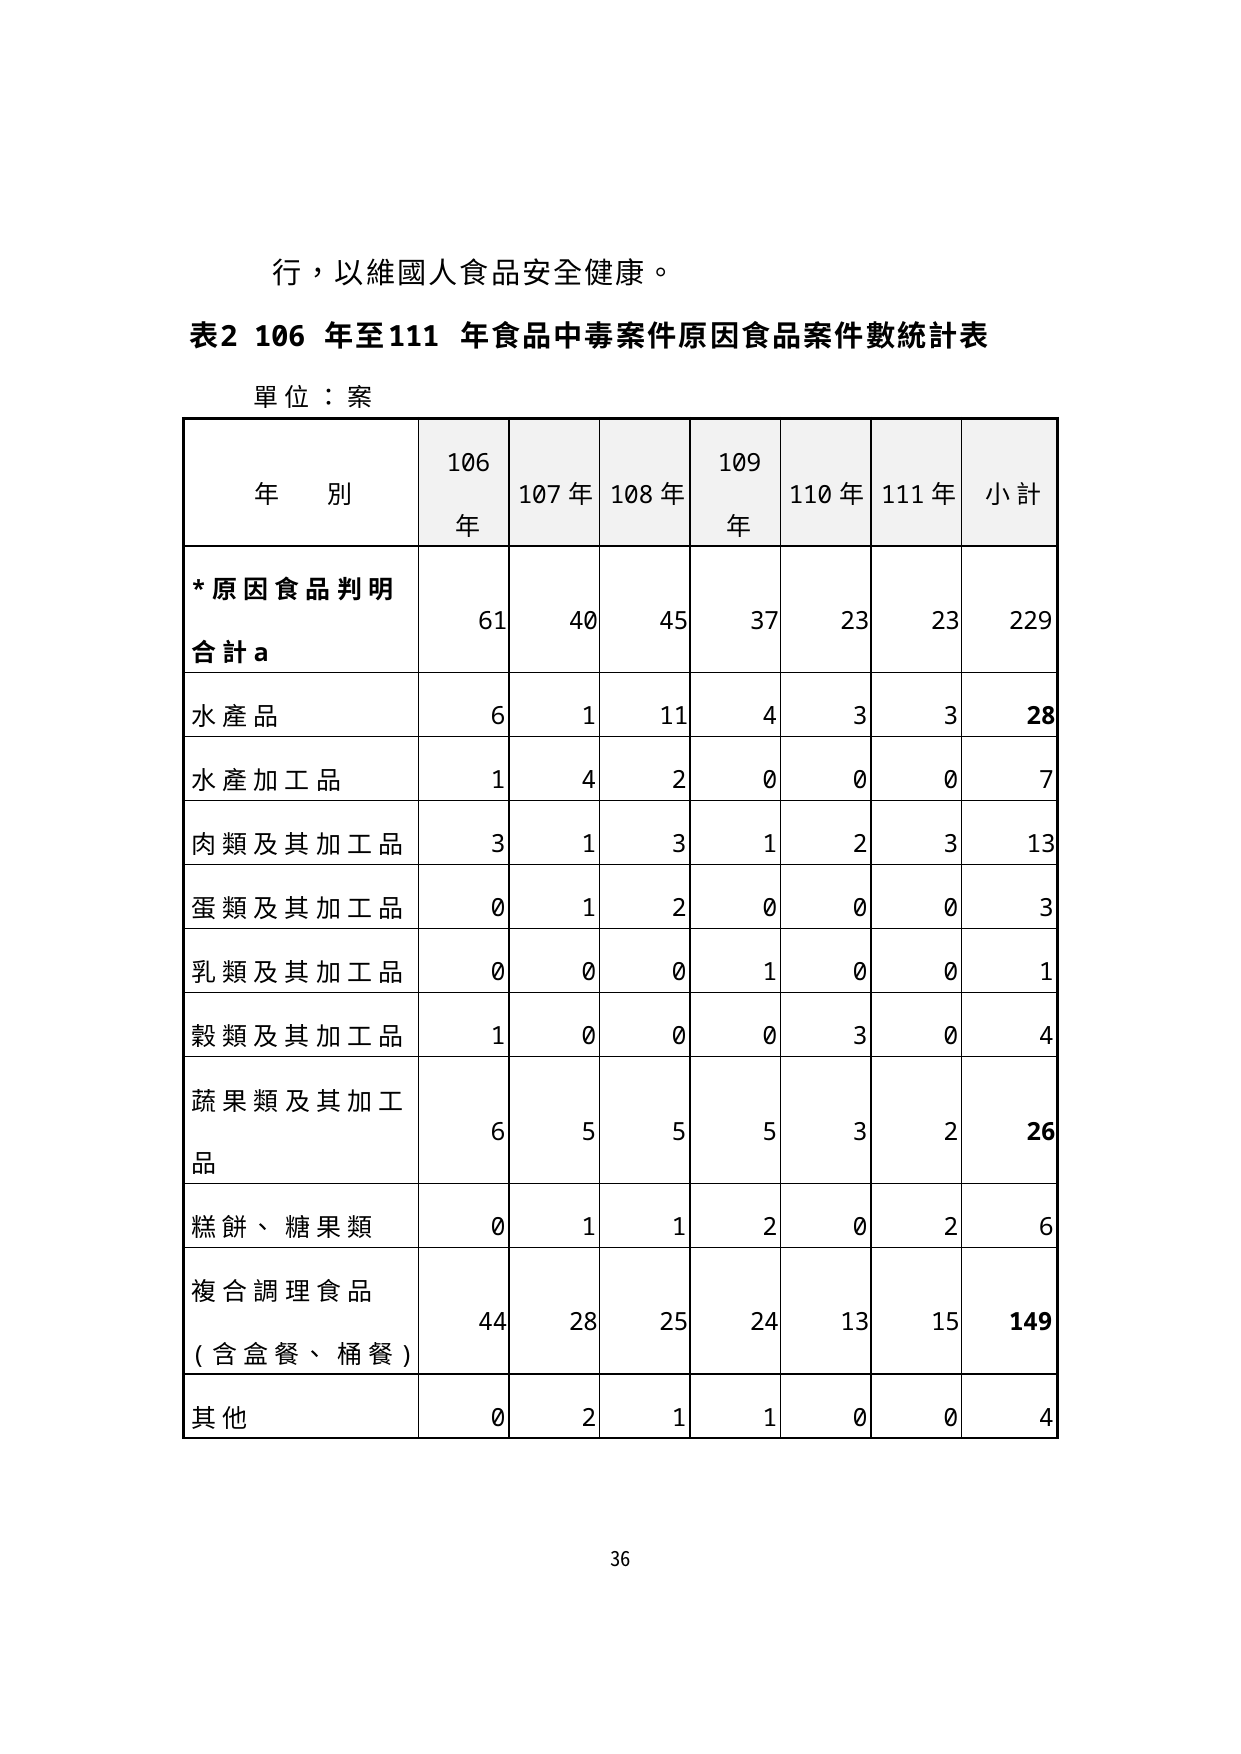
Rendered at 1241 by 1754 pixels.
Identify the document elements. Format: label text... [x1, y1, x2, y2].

table_cell 0 [872, 929, 961, 992]
table_cell 3 [781, 673, 870, 736]
table_cell 0 [419, 929, 508, 992]
table_cell 2 [510, 1375, 599, 1437]
table_header 106年 [419, 420, 508, 545]
table_cell 0 [872, 993, 961, 1056]
table_cell 3 [872, 673, 961, 736]
table_cell 5 [600, 1057, 689, 1182]
table_cell 1 [419, 737, 508, 799]
table_cell 1 [600, 1375, 689, 1437]
table_header 108年 [600, 420, 689, 545]
table_cell 2 [691, 1184, 780, 1246]
table_cell 23 [872, 547, 961, 671]
table_cell 1 [510, 1184, 599, 1246]
table_cell 2 [600, 737, 689, 799]
table_cell 肉類及其加工品 [185, 801, 418, 864]
table_cell 0 [419, 1184, 508, 1246]
table_cell 0 [781, 737, 870, 799]
table_cell 0 [872, 865, 961, 928]
table_cell 1 [962, 929, 1056, 992]
table_cell 1 [691, 1375, 780, 1437]
table_cell 3 [600, 801, 689, 864]
table_cell 水產加工品 [185, 737, 418, 799]
table_cell 3 [962, 865, 1056, 928]
table_cell 0 [872, 737, 961, 799]
table_cell 3 [781, 1057, 870, 1182]
table_cell 0 [419, 865, 508, 928]
text 表2 106 年至111 年食品中毒案件原因食品案件數統計表 單位：案 [186, 292, 1072, 417]
table_cell 3 [872, 801, 961, 864]
table_cell 13 [962, 801, 1056, 864]
table_cell 1 [691, 929, 780, 992]
table_cell 0 [781, 865, 870, 928]
table_cell 4 [962, 1375, 1056, 1437]
table_header 111年 [872, 420, 961, 545]
table_cell 23 [781, 547, 870, 671]
table_header 年 別 [185, 420, 418, 545]
table_cell 149 [962, 1248, 1056, 1373]
table_cell 6 [419, 1057, 508, 1182]
table_cell 2 [600, 865, 689, 928]
table_cell 0 [600, 993, 689, 1056]
text 檢視近年食品中毒發生狀況(詳表2)，國內發生案件數由106年最高之528案降至111年499案，6年間共計發生2,931案，年均約488案。另觀106 年至111 年食品中毒案件原因以食品不明占大多數，食品判明案件數前3名分別為複合調理食品(含盒餐、桶餐)149案為最高，水產品28案次之，蔬果類及其加工品26案再次之。6年共計發生2,931案。顯示國內食品中毒事件仍頻，主管機關允宜加強「食安五環」政策宣導並督促地方政府落實執行，以維國人食品安全健康。 [266, 229, 1063, 292]
table_cell 1 [600, 1184, 689, 1246]
table_cell 0 [781, 1184, 870, 1246]
table_cell 15 [872, 1248, 961, 1373]
table_cell 11 [600, 673, 689, 736]
table_cell 穀類及其加工品 [185, 993, 418, 1056]
table_cell 44 [419, 1248, 508, 1373]
table_cell 乳類及其加工品 [185, 929, 418, 992]
table_cell 6 [962, 1184, 1056, 1246]
table_cell 28 [962, 673, 1056, 736]
table_cell 4 [962, 993, 1056, 1056]
table_cell 2 [781, 801, 870, 864]
table_cell 0 [510, 993, 599, 1056]
table_cell 28 [510, 1248, 599, 1373]
table_cell 2 [872, 1184, 961, 1246]
table_cell 0 [419, 1375, 508, 1437]
table_cell 其他 [185, 1375, 418, 1437]
table_header 110年 [781, 420, 870, 545]
table_cell 1 [510, 865, 599, 928]
table_cell 61 [419, 547, 508, 671]
table_cell 24 [691, 1248, 780, 1373]
table_cell 1 [510, 801, 599, 864]
table_cell 1 [419, 993, 508, 1056]
table_cell 1 [691, 801, 780, 864]
table_cell 4 [691, 673, 780, 736]
table_header 107年 [510, 420, 599, 545]
table_cell 1 [510, 673, 599, 736]
table_cell 6 [419, 673, 508, 736]
table_cell 3 [781, 993, 870, 1056]
table_cell 5 [691, 1057, 780, 1182]
table_cell 4 [510, 737, 599, 799]
table_cell 蔬果類及其加工品 [185, 1057, 418, 1182]
table_cell 37 [691, 547, 780, 671]
table_cell *原因食品判明合計a [185, 547, 418, 671]
table_cell 水產品 [185, 673, 418, 736]
table_cell 2 [872, 1057, 961, 1182]
table_cell 0 [781, 929, 870, 992]
table_cell 0 [781, 1375, 870, 1437]
table_cell 5 [510, 1057, 599, 1182]
table_cell 複合調理食品(含盒餐、桶餐) [185, 1248, 418, 1373]
table_cell 13 [781, 1248, 870, 1373]
table_cell 0 [691, 993, 780, 1056]
table_cell 0 [510, 929, 599, 992]
table_cell 蛋類及其加工品 [185, 865, 418, 928]
table_cell 45 [600, 547, 689, 671]
table_cell 229 [962, 547, 1056, 671]
table_cell 糕餅、糖果類 [185, 1184, 418, 1246]
table_cell 3 [419, 801, 508, 864]
table_cell 7 [962, 737, 1056, 799]
table_cell 40 [510, 547, 599, 671]
table_cell 0 [872, 1375, 961, 1437]
table_cell 25 [600, 1248, 689, 1373]
table_cell 0 [691, 737, 780, 799]
table_cell 0 [691, 865, 780, 928]
table_header 109年 [691, 420, 780, 545]
table_cell 0 [600, 929, 689, 992]
table_cell 26 [962, 1057, 1056, 1182]
table_header 小計 [962, 420, 1056, 545]
